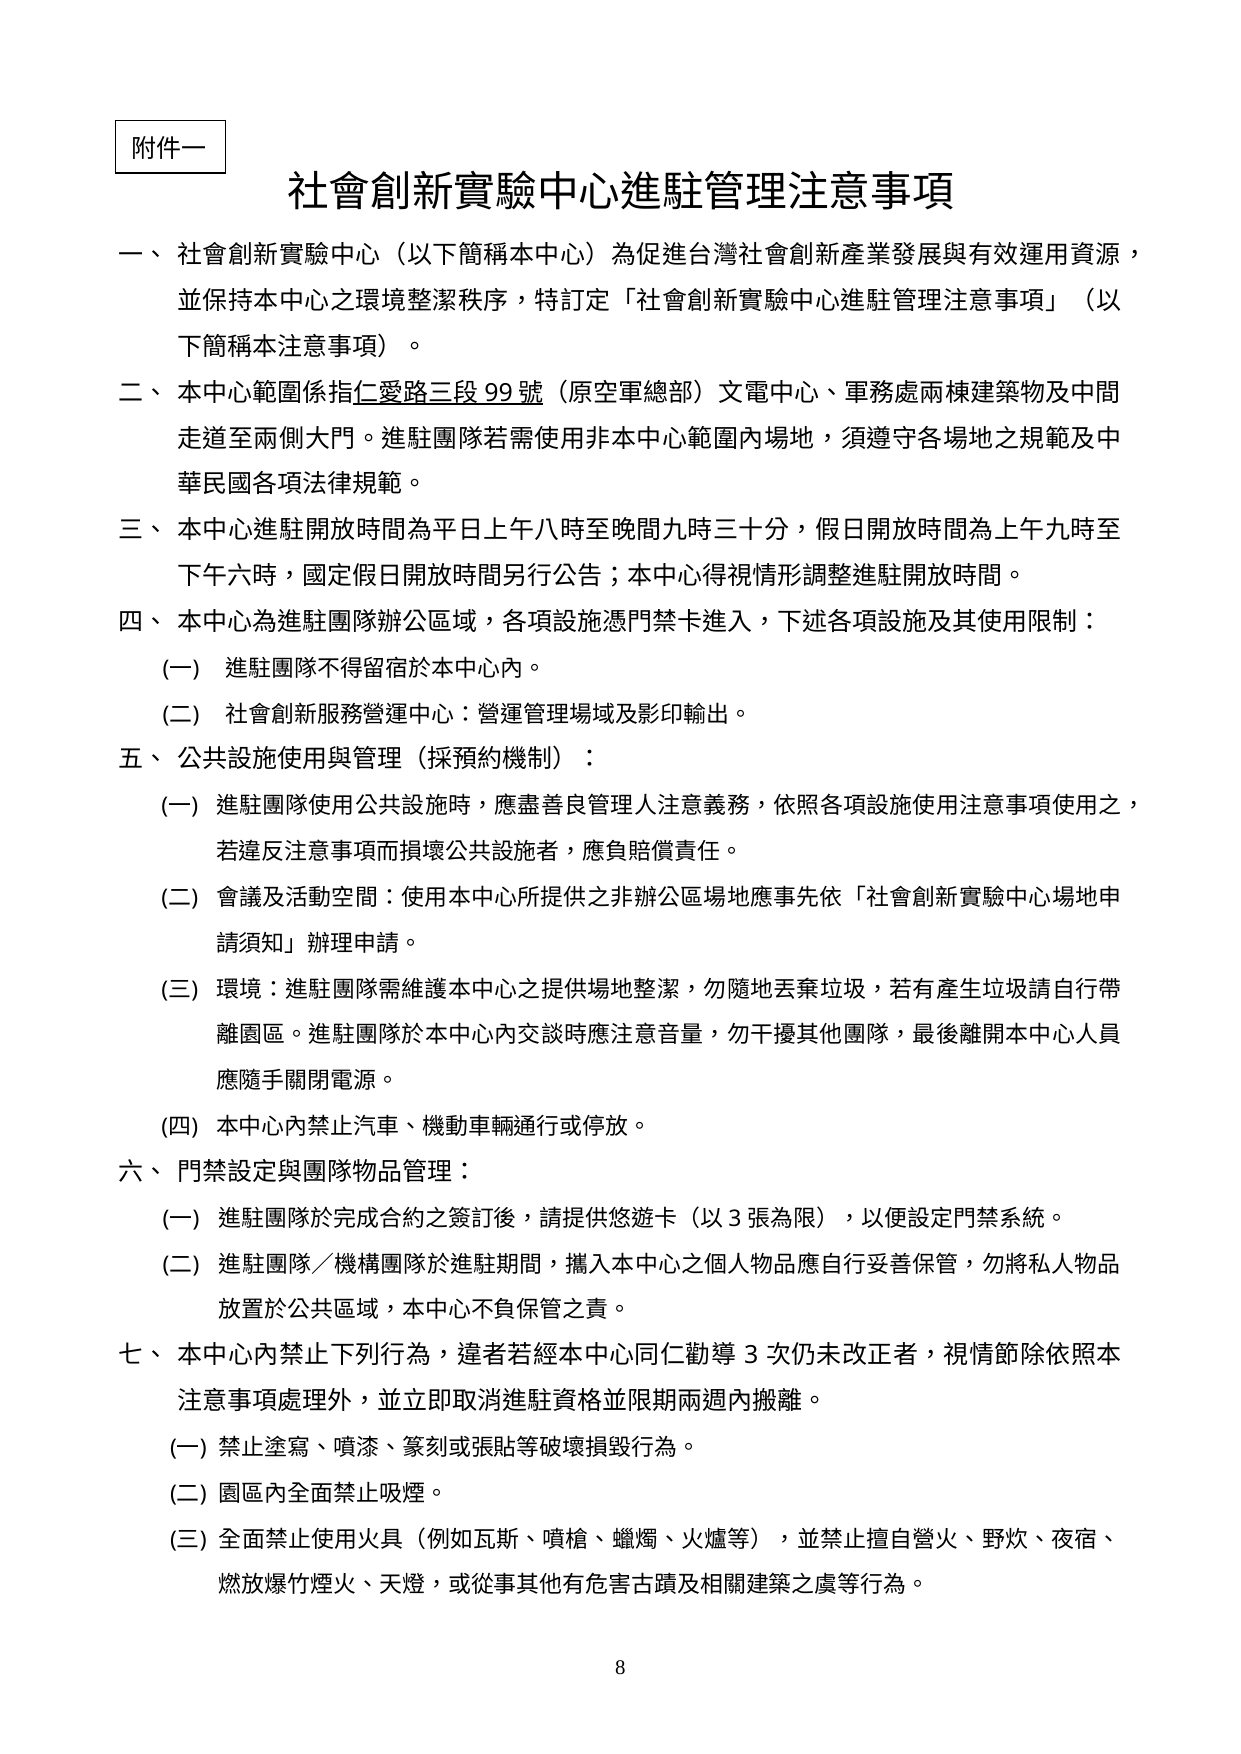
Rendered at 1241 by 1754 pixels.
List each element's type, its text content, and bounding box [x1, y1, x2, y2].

list 環境：進駐團隊需維護本中心之提供場地整潔，勿隨地丟棄垃圾，若有產生垃圾請自行帶離園區。進駐團隊於本中心內交談時應注意音量，勿干擾其他團隊，最後離開本中心人員應隨手關閉電源。 [161, 960, 1122, 1098]
list 進駐團隊於完成合約之簽訂後，請提供悠遊卡（以 3 張為限），以便設定門禁系統。 [162, 1189, 1122, 1235]
list 園區內全面禁止吸煙。 [170, 1464, 1122, 1510]
list 本中心範圍係指仁愛路三段99號（原空軍總部）文電中心、軍務處兩棟建築物及中間走道至兩側大門。進駐團隊若需使用非本中心範圍內場地，須遵守各場地之規範及中華民國各項法律規範。 [118, 364, 1122, 502]
list 社會創新實驗中心（以下簡稱本中心）為促進台灣社會創新產業發展與有效運用資源，並保持本中心之環境整潔秩序，特訂定「社會創新實驗中心進駐管理注意事項」（以下簡稱本注意事項）。 [118, 227, 1122, 364]
list 進駐團隊使用公共設施時，應盡善良管理人注意義務，依照各項設施使用注意事項使用之，若違反注意事項而損壞公共設施者，應負賠償責任。 [161, 777, 1122, 869]
list 社會創新服務營運中心：營運管理場域及影印輸出。 [162, 685, 1122, 731]
list 全面禁止使用火具（例如瓦斯、噴槍、蠟燭、火爐等），並禁止擅自營火、野炊、夜宿、燃放爆竹煙火、天燈，或從事其他有危害古蹟及相關建築之虞等行為。 [170, 1510, 1122, 1602]
list 進駐團隊／機構團隊於進駐期間，攜入本中心之個人物品應自行妥善保管，勿將私人物品放置於公共區域，本中心不負保管之責。 [162, 1235, 1122, 1327]
text 附件一 [131, 129, 210, 165]
list 門禁設定與團隊物品管理： [118, 1144, 1122, 1189]
list 會議及活動空間：使用本中心所提供之非辦公區場地應事先依「社會創新實驗中心場地申請須知」辦理申請。 [161, 869, 1122, 960]
list 本中心內禁止汽車、機動車輛通行或停放。 [161, 1098, 1122, 1144]
list 公共設施使用與管理（採預約機制）： [118, 731, 1122, 777]
text 社會創新實驗中心進駐管理注意事項 [118, 158, 1122, 218]
list 本中心為進駐團隊辦公區域，各項設施憑門禁卡進入，下述各項設施及其使用限制： [118, 594, 1122, 639]
list 進駐團隊不得留宿於本中心內。 [162, 639, 1122, 685]
list 本中心內禁止下列行為，違者若經本中心同仁勸導 3 次仍未改正者，視情節除依照本注意事項處理外，並立即取消進駐資格並限期兩週內搬離。 [118, 1327, 1122, 1419]
list 禁止塗寫、噴漆、篆刻或張貼等破壞損毀行為。 [170, 1419, 1122, 1464]
list 本中心進駐開放時間為平日上午八時至晚間九時三十分，假日開放時間為上午九時至下午六時，國定假日開放時間另行公告；本中心得視情形調整進駐開放時間。 [118, 502, 1122, 594]
